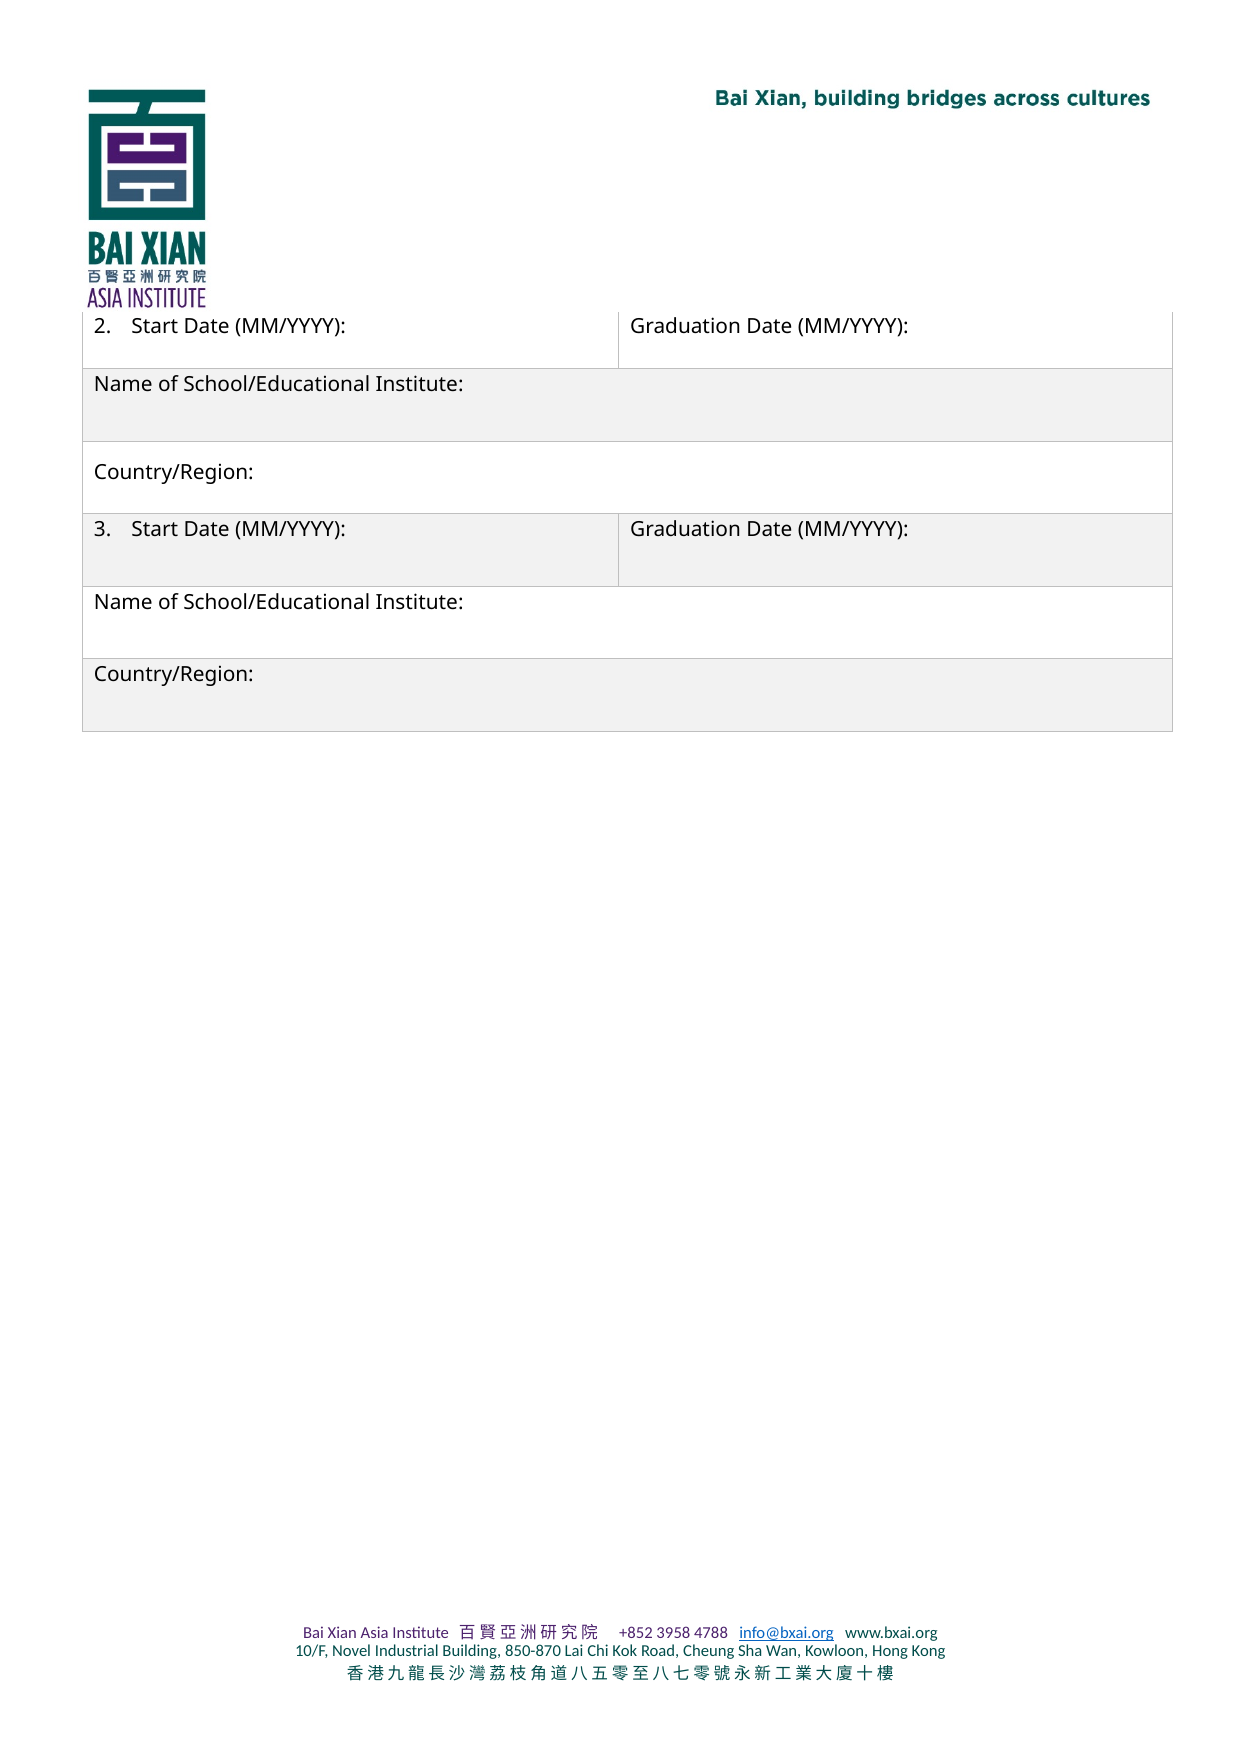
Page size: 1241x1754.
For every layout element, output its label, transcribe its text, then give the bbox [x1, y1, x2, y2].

table_cell Country/Region: [83, 442, 1172, 513]
table_cell Country/Region: [83, 659, 1172, 731]
table_cell Start Date (MM/YYYY): [83, 312, 618, 368]
table_cell Name of School/Educational Institute: [83, 369, 1172, 441]
picture [0, 1, 1238, 312]
table_cell Graduation Date (MM/YYYY): [619, 514, 1172, 586]
table_cell Name of School/Educational Institute: [83, 587, 1172, 658]
table_cell Graduation Date (MM/YYYY): [619, 312, 1172, 368]
table_cell Start Date (MM/YYYY): [83, 514, 618, 586]
